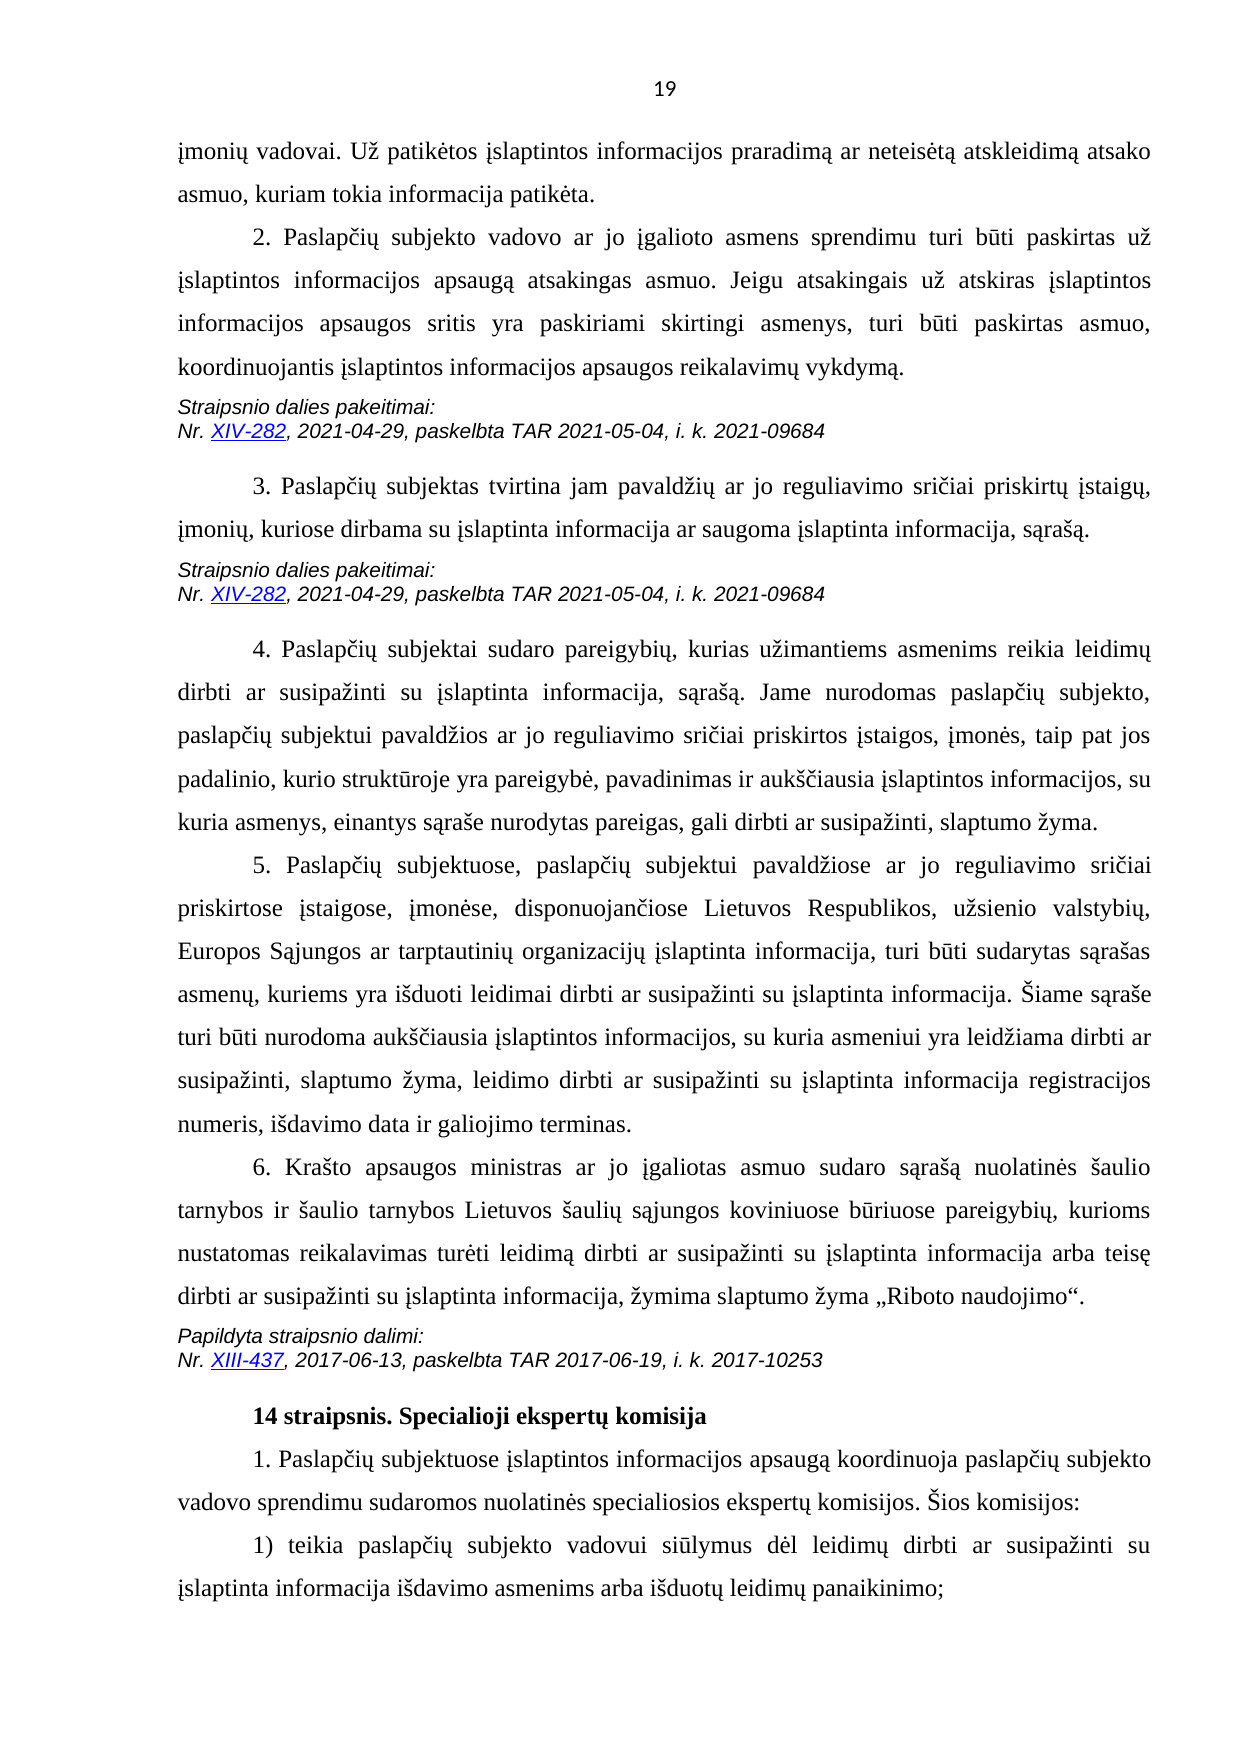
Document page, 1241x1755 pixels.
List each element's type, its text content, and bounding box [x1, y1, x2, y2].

text Nr. XIV-282, 2021-04-29, paskelbta TAR 2021-05-04, i. k. 2021-09684 [177, 419, 1152, 443]
text 1. Paslapčių subjektuose įslaptintos informacijos apsaugą koordinuoja paslapčių subjekto vadovo sprendimu sudaromos nuolatinės specialiosios ekspertų komisijos. Šios komisijos: [177, 1444, 1152, 1516]
text įmonių vadovai. Už patikėtos įslaptintos informacijos praradimą ar neteisėtą atskleidimą atsako asmuo, kuriam tokia informacija patikėta. [177, 136, 1152, 208]
text 14 straipsnis. Specialioji ekspertų komisija [177, 1401, 1152, 1430]
text Nr. XIV-282, 2021-04-29, paskelbta TAR 2021-05-04, i. k. 2021-09684 [177, 582, 1152, 606]
text 3. Paslapčių subjektas tvirtina jam pavaldžių ar jo reguliavimo sričiai priskirtų įstaigų, įmonių, kuriose dirbama su įslaptinta informacija ar saugoma įslaptinta informacija, sąrašą. [177, 471, 1152, 543]
text 1) teikia paslapčių subjekto vadovui siūlymus dėl leidimų dirbti ar susipažinti su įslaptinta informacija išdavimo asmenims arba išduotų leidimų panaikinimo; [177, 1530, 1152, 1602]
text 5. Paslapčių subjektuose, paslapčių subjektui pavaldžiose ar jo reguliavimo sričiai priskirtose įstaigose, įmonėse, disponuojančiose Lietuvos Respublikos, užsienio valstybių, Europos Sąjungos ar tarptautinių organizacijų įslaptinta informacija, turi būti sudarytas sąrašas asmenų, kuriems yra išduoti leidimai dirbti ar susipažinti su įslaptinta informacija. Šiame sąraše turi būti nurodoma aukščiausia įslaptintos informacijos, su kuria asmeniui yra leidžiama dirbti ar susipažinti, slaptumo žyma, leidimo dirbti ar susipažinti su įslaptinta informacija registracijos numeris, išdavimo data ir galiojimo terminas. [177, 850, 1152, 1137]
text 6. Krašto apsaugos ministras ar jo įgaliotas asmuo sudaro sąrašą nuolatinės šaulio tarnybos ir šaulio tarnybos Lietuvos šaulių sąjungos koviniuose būriuose pareigybių, kurioms nustatomas reikalavimas turėti leidimą dirbti ar susipažinti su įslaptinta informacija arba teisę dirbti ar susipažinti su įslaptinta informacija, žymima slaptumo žyma „Riboto naudojimo“. [177, 1152, 1152, 1310]
text Straipsnio dalies pakeitimai: [177, 558, 1152, 582]
text 2. Paslapčių subjekto vadovo ar jo įgalioto asmens sprendimu turi būti paskirtas už įslaptintos informacijos apsaugą atsakingas asmuo. Jeigu atsakingais už atskiras įslaptintos informacijos apsaugos sritis yra paskiriami skirtingi asmenys, turi būti paskirtas asmuo, koordinuojantis įslaptintos informacijos apsaugos reikalavimų vykdymą. [177, 222, 1152, 380]
text Papildyta straipsnio dalimi: [177, 1324, 1152, 1348]
text Straipsnio dalies pakeitimai: [177, 395, 1152, 419]
text Nr. XIII-437, 2017-06-13, paskelbta TAR 2017-06-19, i. k. 2017-10253 [177, 1348, 1152, 1372]
text 4. Paslapčių subjektai sudaro pareigybių, kurias užimantiems asmenims reikia leidimų dirbti ar susipažinti su įslaptinta informacija, sąrašą. Jame nurodomas paslapčių subjekto, paslapčių subjektui pavaldžios ar jo reguliavimo sričiai priskirtos įstaigos, įmonės, taip pat jos padalinio, kurio struktūroje yra pareigybė, pavadinimas ir aukščiausia įslaptintos informacijos, su kuria asmenys, einantys sąraše nurodytas pareigas, gali dirbti ar susipažinti, slaptumo žyma. [177, 634, 1152, 836]
